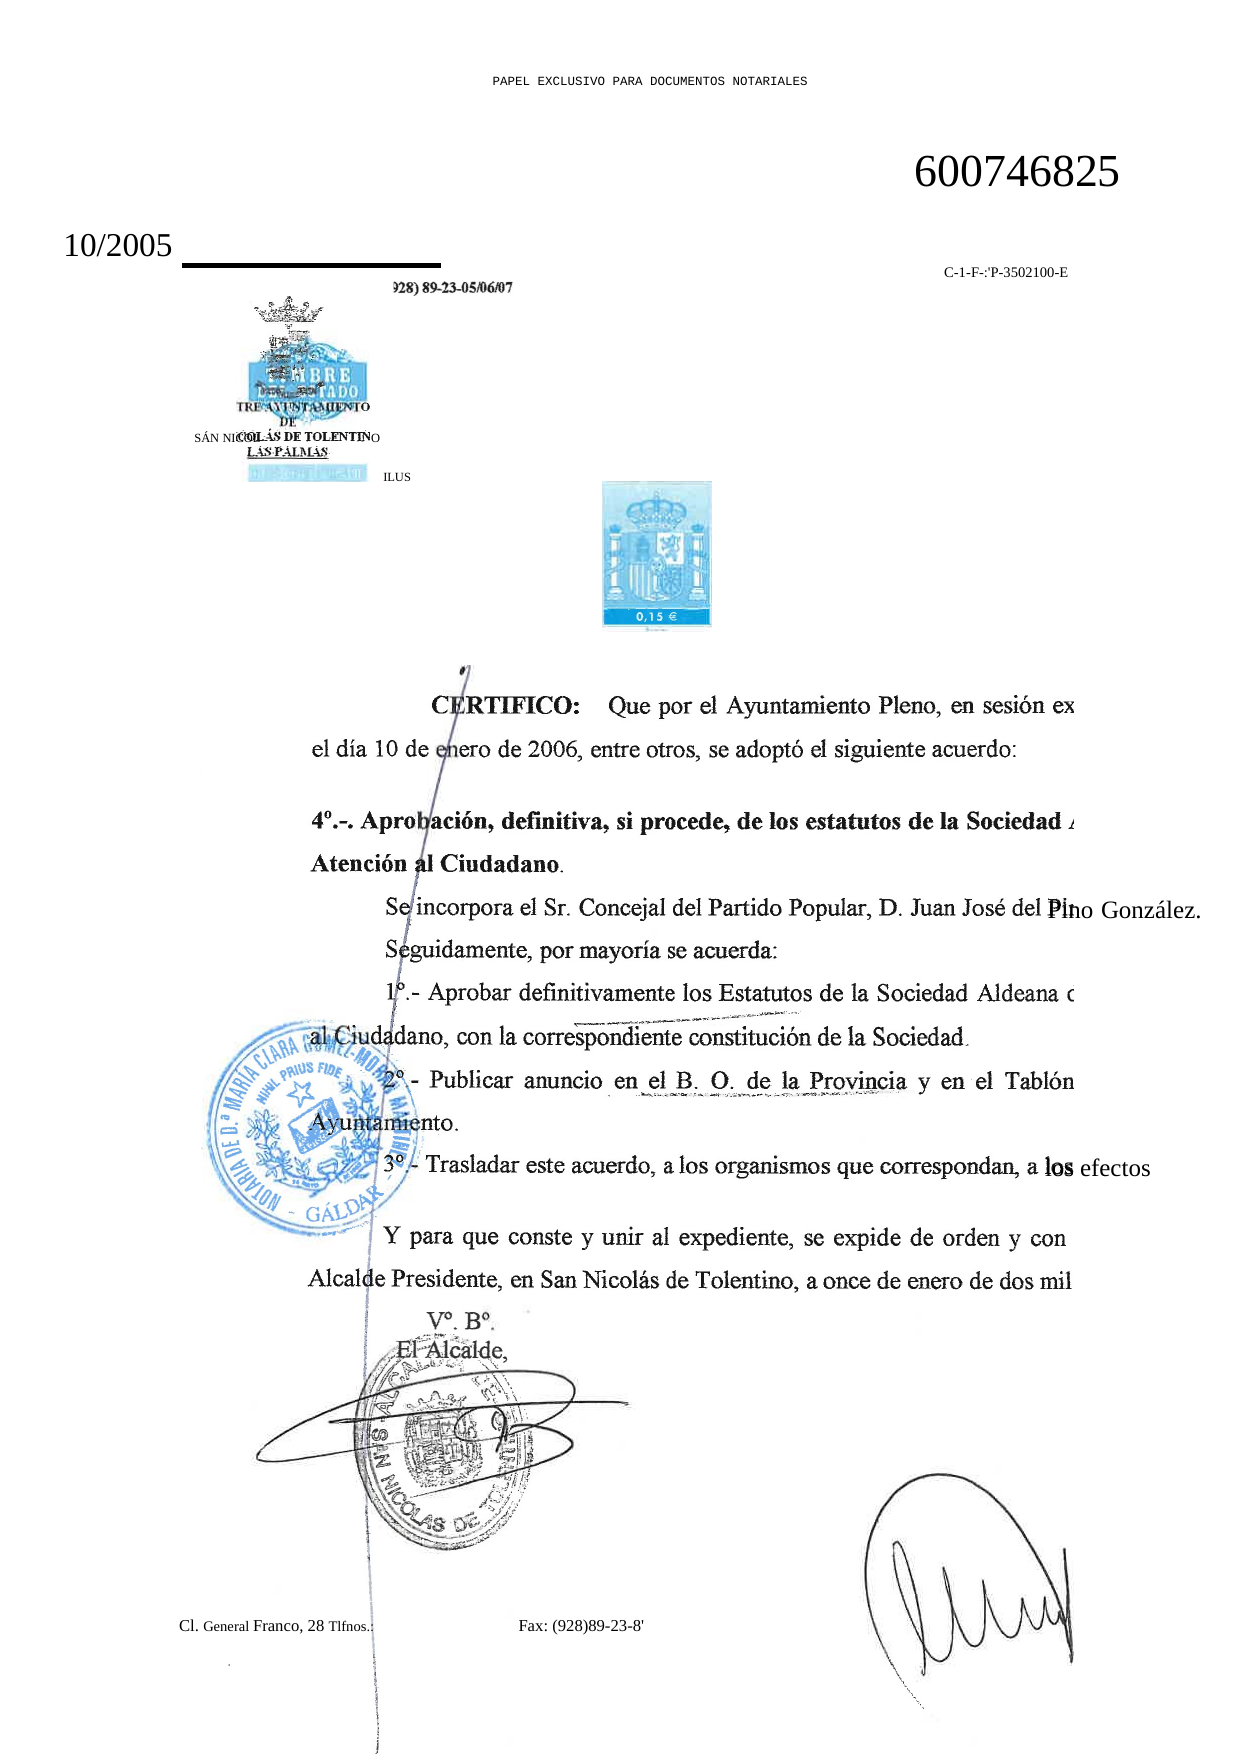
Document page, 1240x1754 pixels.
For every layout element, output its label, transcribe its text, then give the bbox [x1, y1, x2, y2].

text C-1-F-:'P-3502100-E [393, 263, 1068, 280]
text ILUS [182, 297, 1181, 632]
